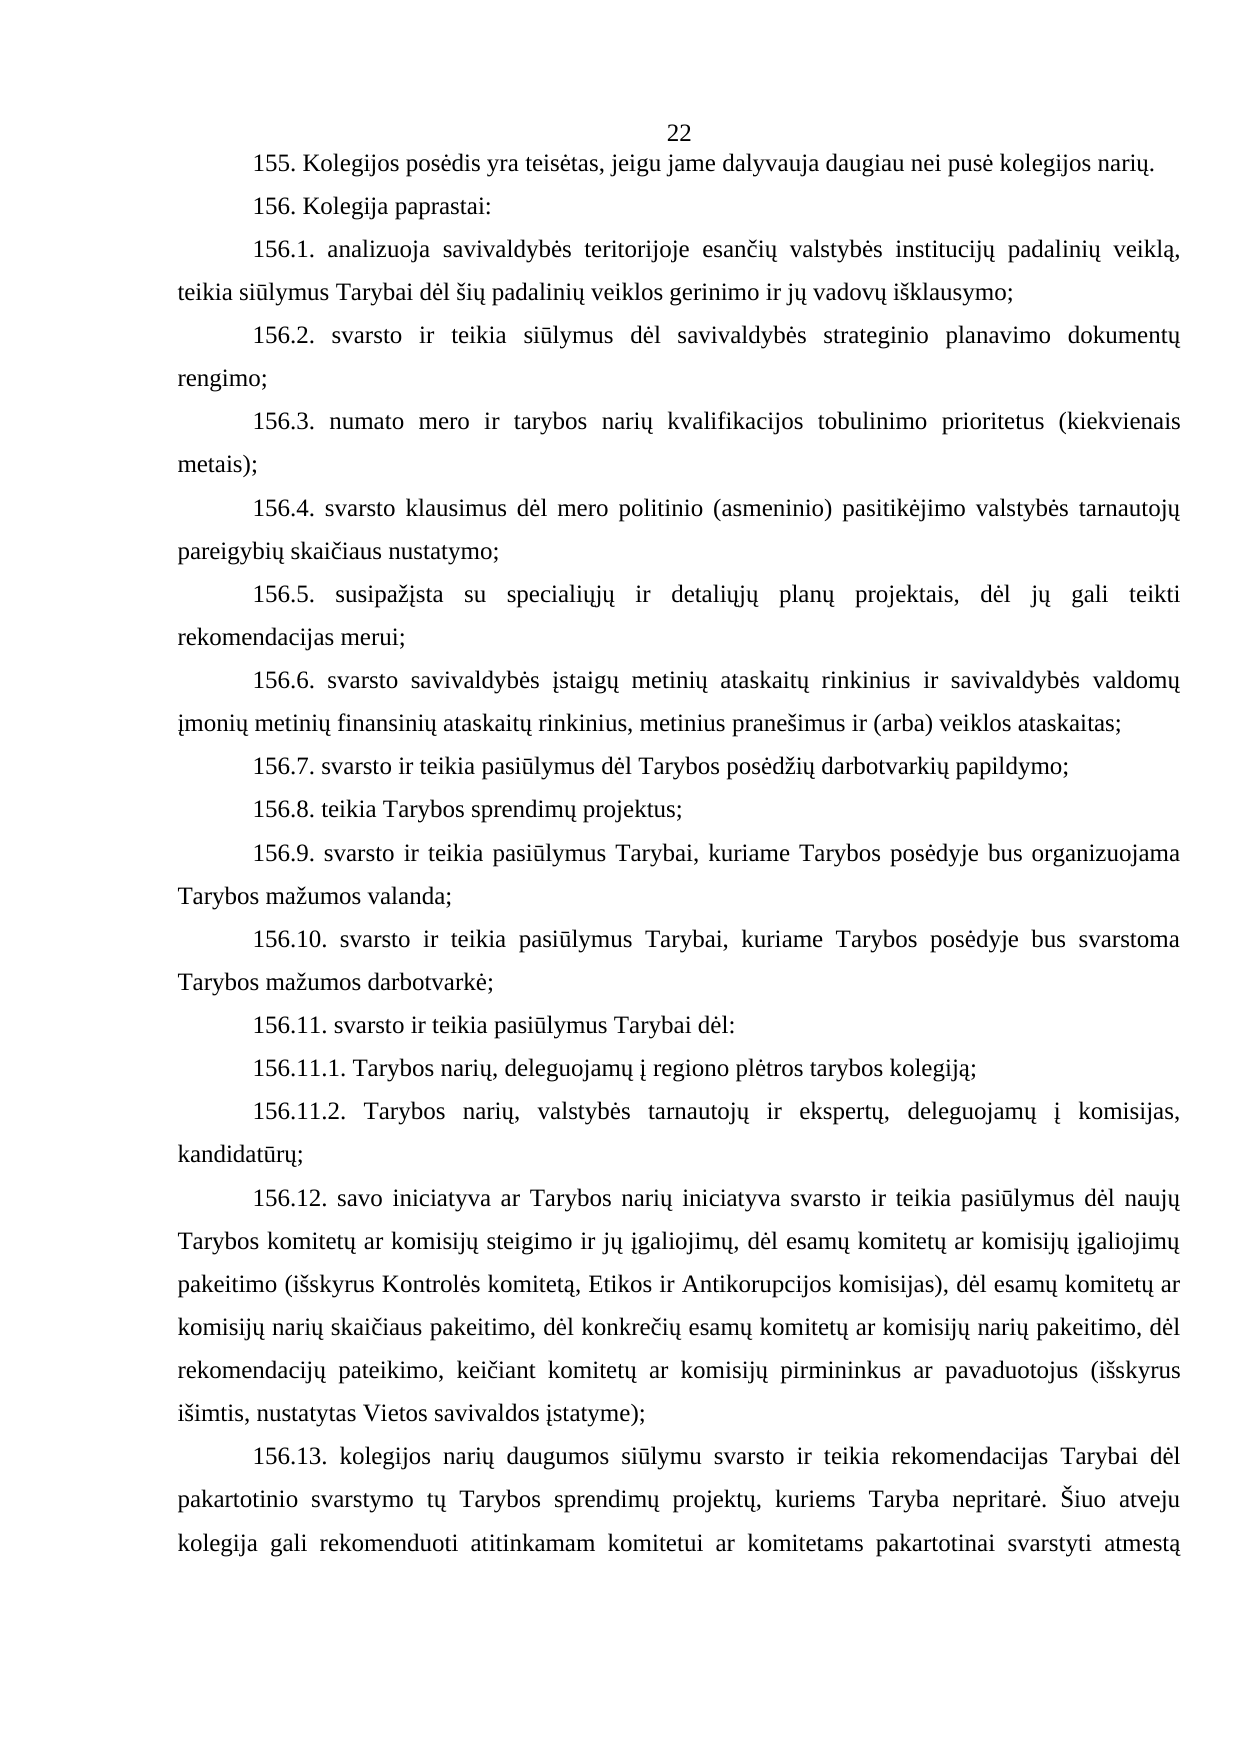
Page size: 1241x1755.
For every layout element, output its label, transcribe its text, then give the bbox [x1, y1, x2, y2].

text 156.11. svarsto ir teikia pasiūlymus Tarybai dėl: [177, 1010, 1181, 1039]
text 156.3. numato mero ir tarybos narių kvalifikacijos tobulinimo prioritetus (kiekvienais metais); [177, 406, 1181, 478]
text 156.7. svarsto ir teikia pasiūlymus dėl Tarybos posėdžių darbotvarkių papildymo; [177, 751, 1181, 780]
text 156.2. svarsto ir teikia siūlymus dėl savivaldybės strateginio planavimo dokumentų rengimo; [177, 320, 1181, 392]
text 156.8. teikia Tarybos sprendimų projektus; [177, 794, 1181, 823]
text 156.10. svarsto ir teikia pasiūlymus Tarybai, kuriame Tarybos posėdyje bus svarstoma Tarybos mažumos darbotvarkė; [177, 924, 1181, 996]
text 156.13. kolegijos narių daugumos siūlymu svarsto ir teikia rekomendacijas Tarybai dėl pakartotinio svarstymo tų Tarybos sprendimų projektų, kuriems Taryba nepritarė. Šiuo atveju kolegija gali rekomenduoti atitinkamam komitetui ar komitetams pakartotinai svarstyti atmestą [177, 1441, 1181, 1556]
text 156.12. savo iniciatyva ar Tarybos narių iniciatyva svarsto ir teikia pasiūlymus dėl naujų Tarybos komitetų ar komisijų steigimo ir jų įgaliojimų, dėl esamų komitetų ar komisijų įgaliojimų pakeitimo (išskyrus Kontrolės komitetą, Etikos ir Antikorupcijos komisijas), dėl esamų komitetų ar komisijų narių skaičiaus pakeitimo, dėl konkrečių esamų komitetų ar komisijų narių pakeitimo, dėl rekomendacijų pateikimo, keičiant komitetų ar komisijų pirmininkus ar pavaduotojus (išskyrus išimtis, nustatytas Vietos savivaldos įstatyme); [177, 1183, 1181, 1427]
text 156.5. susipažįsta su specialiųjų ir detaliųjų planų projektais, dėl jų gali teikti rekomendacijas merui; [177, 579, 1181, 651]
text 156.9. svarsto ir teikia pasiūlymus Tarybai, kuriame Tarybos posėdyje bus organizuojama Tarybos mažumos valanda; [177, 838, 1181, 909]
text 156.11.1. Tarybos narių, deleguojamų į regiono plėtros tarybos kolegiją; [177, 1053, 1181, 1082]
text 156.1. analizuoja savivaldybės teritorijoje esančių valstybės institucijų padalinių veiklą, teikia siūlymus Tarybai dėl šių padalinių veiklos gerinimo ir jų vadovų išklausymo; [177, 234, 1181, 306]
text 156. Kolegija paprastai: [177, 191, 1181, 219]
text 155. Kolegijos posėdis yra teisėtas, jeigu jame dalyvauja daugiau nei pusė kolegijos narių. [177, 148, 1181, 176]
text 156.11.2. Tarybos narių, valstybės tarnautojų ir ekspertų, deleguojamų į komisijas, kandidatūrų; [177, 1096, 1181, 1168]
text 156.4. svarsto klausimus dėl mero politinio (asmeninio) pasitikėjimo valstybės tarnautojų pareigybių skaičiaus nustatymo; [177, 493, 1181, 564]
text 156.6. svarsto savivaldybės įstaigų metinių ataskaitų rinkinius ir savivaldybės valdomų įmonių metinių finansinių ataskaitų rinkinius, metinius pranešimus ir (arba) veiklos ataskaitas; [177, 665, 1181, 737]
